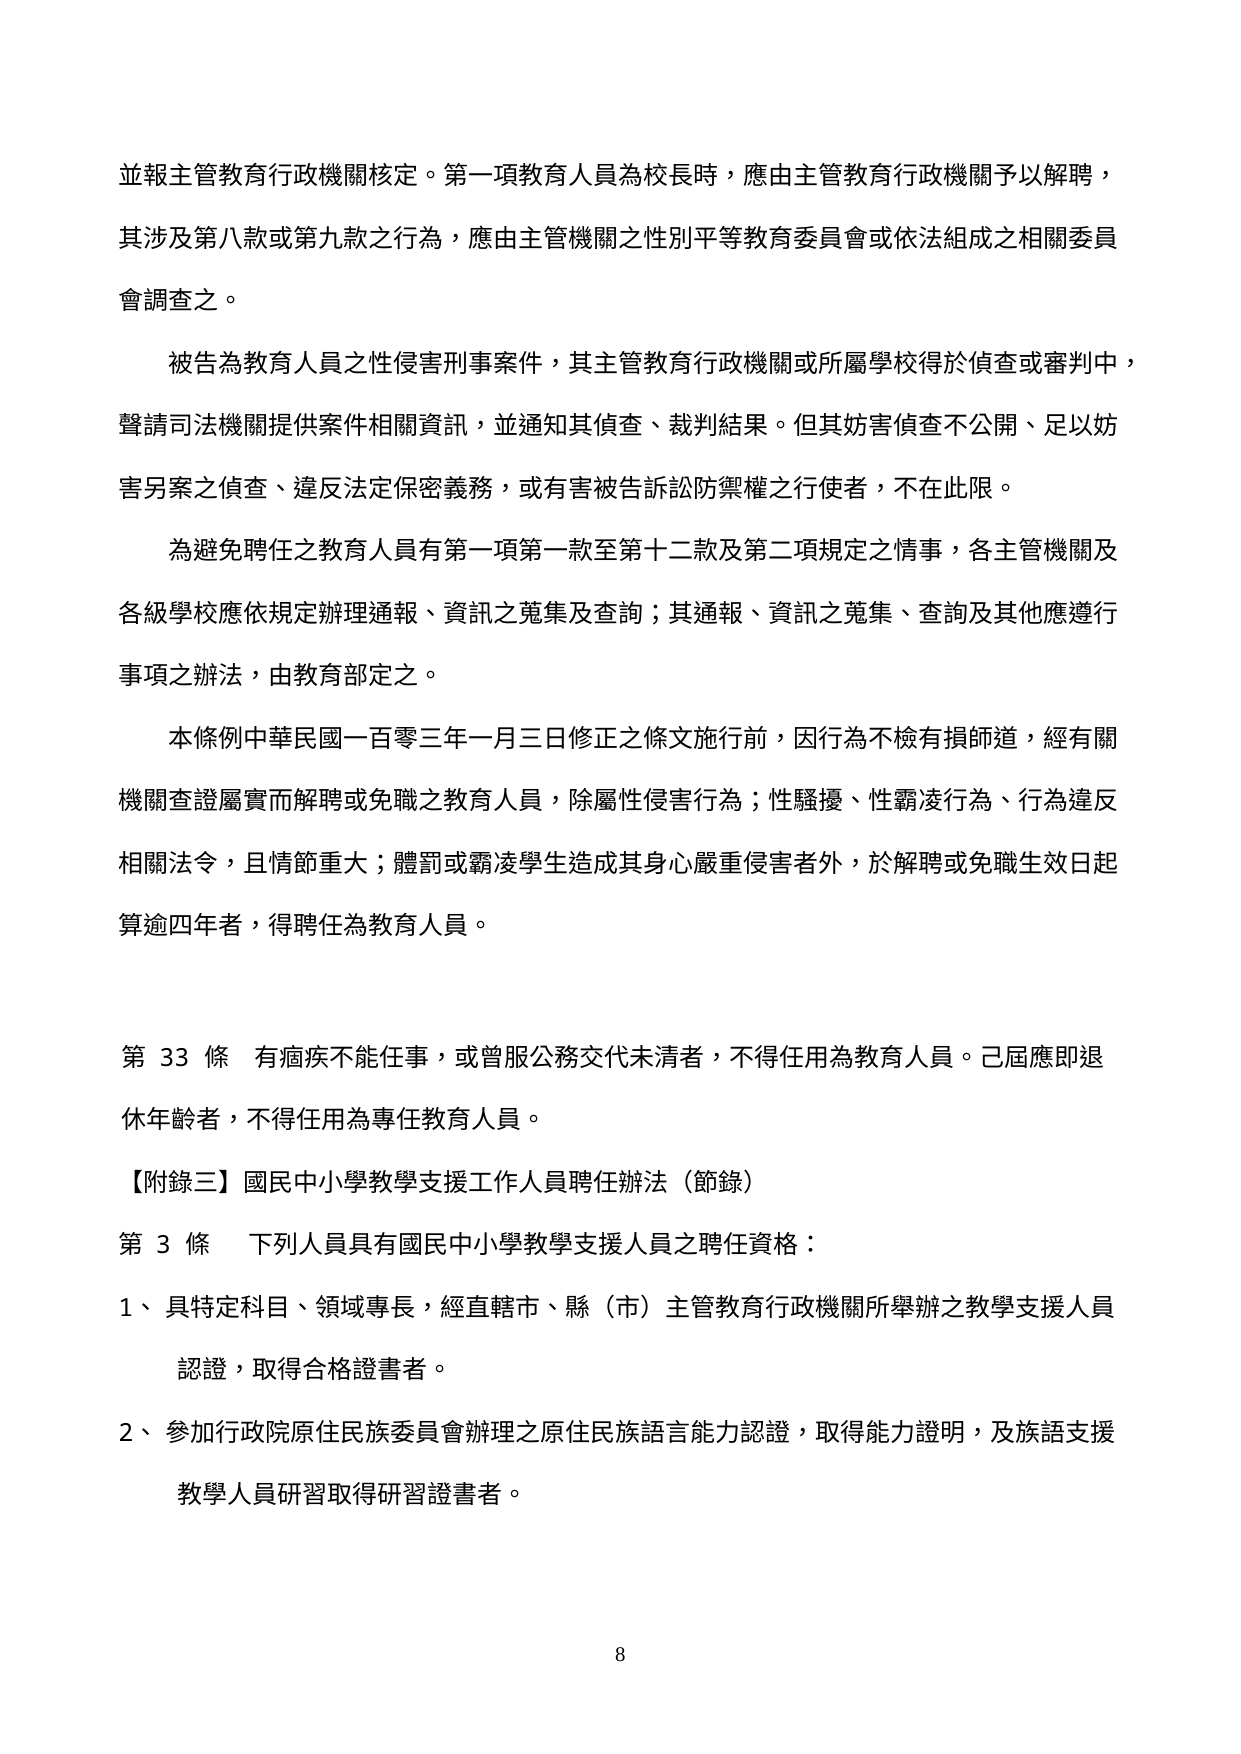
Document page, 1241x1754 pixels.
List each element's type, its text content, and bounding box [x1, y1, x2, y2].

text 第 3 條 下列人員具有國民中小學教學支援人員之聘任資格： [118, 1201, 1122, 1264]
text 被告為教育人員之性侵害刑事案件，其主管教育行政機關或所屬學校得於偵查或審判中，聲請司法機關提供案件相關資訊，並通知其偵查、裁判結果。但其妨害偵查不公開、足以妨害另案之偵查、違反法定保密義務，或有害被告訴訟防禦權之行使者，不在此限。 [118, 319, 1122, 507]
text 教育人員有前項第十三款規定之情事，除情節重大者及教師應依教師法第十四條規定辦理外，其餘經議決解聘或免職者，應併審酌案件情節，議決一年至四年不得聘任為教育人員，並報主管教育行政機關核定。第一項教育人員為校長時，應由主管教育行政機關予以解聘，其涉及第八款或第九款之行為，應由主管機關之性別平等教育委員會或依法組成之相關委員會調查之。 [118, 132, 1122, 319]
list 具特定科目、領域專長，經直轄市、縣（市）主管教育行政機關所舉辦之教學支援人員認證，取得合格證書者。 [118, 1264, 1122, 1389]
text 為避免聘任之教育人員有第一項第一款至第十二款及第二項規定之情事，各主管機關及各級學校應依規定辦理通報、資訊之蒐集及查詢；其通報、資訊之蒐集、查詢及其他應遵行事項之辦法，由教育部定之。 [118, 507, 1122, 694]
text 【附錄三】國民中小學教學支援工作人員聘任辦法（節錄） [118, 1139, 1122, 1201]
list 參加行政院原住民族委員會辦理之原住民族語言能力認證，取得能力證明，及族語支援教學人員研習取得研習證書者。 [118, 1389, 1122, 1514]
text 第 33 條 有痼疾不能任事，或曾服公務交代未清者，不得任用為教育人員。己屆應即退休年齡者，不得任用為專任教育人員。 [122, 1014, 1122, 1139]
text 本條例中華民國一百零三年一月三日修正之條文施行前，因行為不檢有損師道，經有關機關查證屬實而解聘或免職之教育人員，除屬性侵害行為；性騷擾、性霸凌行為、行為違反相關法令，且情節重大；體罰或霸凌學生造成其身心嚴重侵害者外，於解聘或免職生效日起算逾四年者，得聘任為教育人員。 [118, 694, 1122, 944]
